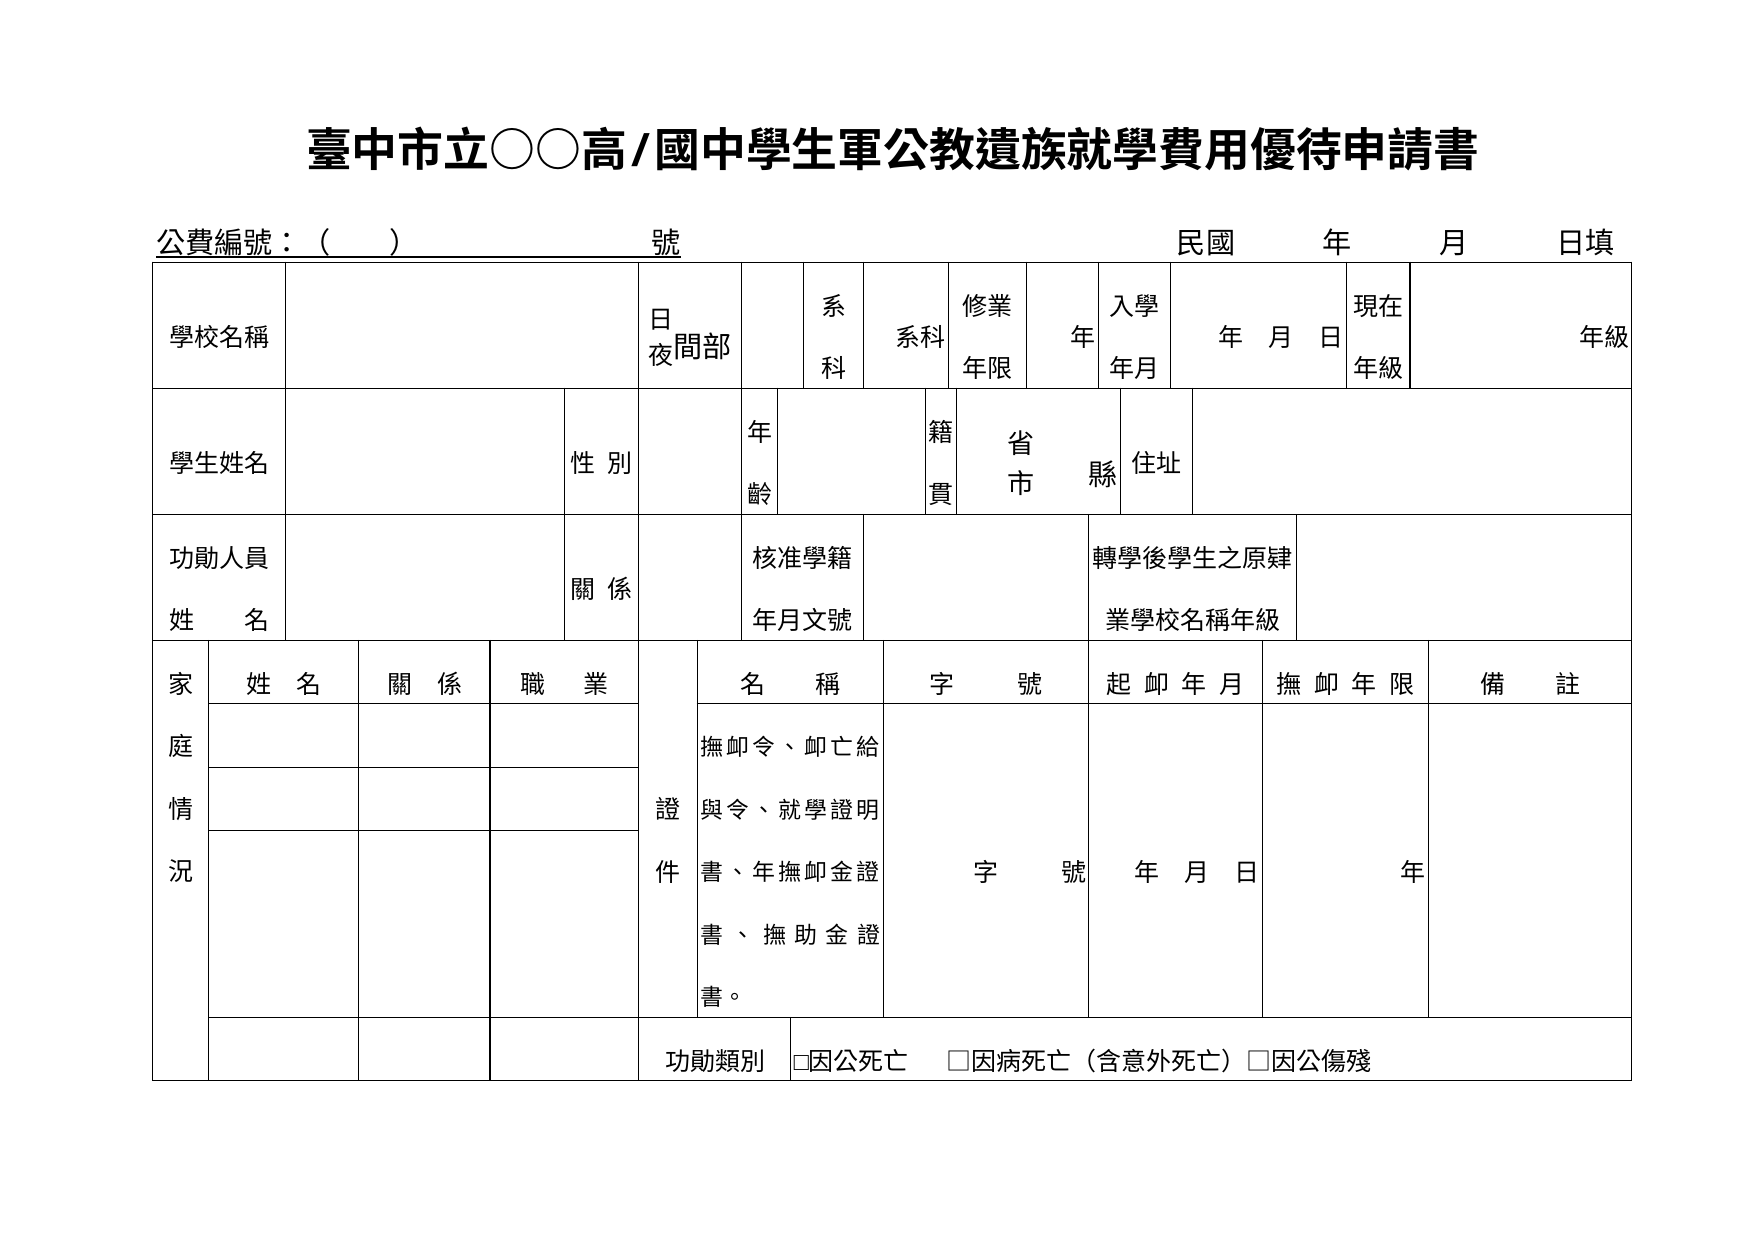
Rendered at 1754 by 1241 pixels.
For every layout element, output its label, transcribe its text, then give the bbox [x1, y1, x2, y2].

table_cell [491, 768, 638, 830]
table_cell 家 庭 情 況 [153, 641, 208, 1080]
table_cell [778, 389, 925, 514]
table_cell 系科 [804, 263, 863, 388]
table_cell 年級 [1411, 263, 1631, 388]
table_cell 年 [1263, 704, 1428, 1017]
table_cell 關 係 [565, 515, 638, 640]
table_cell 撫卹令、卹亡給與令、就學證明書、年撫卹金證書、撫助金證書。 [698, 704, 883, 1017]
table_cell 省市 縣 [957, 389, 1120, 514]
table_cell 證 件 [639, 641, 697, 1017]
table_cell 功勛人員 姓 名 [153, 515, 285, 640]
table_cell 修業 年限 [949, 263, 1026, 388]
table_cell [1429, 704, 1631, 1017]
table_cell [359, 1018, 489, 1080]
table_cell 現在 年級 [1347, 263, 1409, 388]
table_cell 性 別 [565, 389, 638, 514]
table_cell [286, 389, 564, 514]
table_cell 年齡 [742, 389, 777, 514]
table_cell 籍貫 [926, 389, 956, 514]
table_cell [359, 831, 489, 1017]
table_cell [639, 389, 741, 514]
table_cell [209, 831, 358, 1017]
table_cell [209, 1018, 358, 1080]
table_cell [1193, 389, 1631, 514]
table_cell [1297, 515, 1631, 640]
table_cell 姓 名 [209, 641, 358, 703]
table_cell [491, 704, 638, 767]
table_cell [491, 831, 638, 1017]
table_cell 功勛類別 [639, 1018, 790, 1080]
table_cell 學校名稱 [153, 263, 285, 388]
table_cell [359, 768, 489, 830]
table_cell 住址 [1121, 389, 1192, 514]
table_cell [209, 768, 358, 830]
table_cell 年 月 日 [1089, 704, 1262, 1017]
table_cell [286, 263, 638, 388]
table_cell [639, 515, 741, 640]
table_cell [742, 263, 803, 388]
table_cell 備 註 [1429, 641, 1631, 703]
table_cell 入學 年月 [1099, 263, 1170, 388]
table_cell 核准學籍 年月文號 [742, 515, 863, 640]
table_cell 系科 [864, 263, 948, 388]
table_cell [209, 704, 358, 767]
table_cell 年 月 日 [1171, 263, 1346, 388]
table_cell 日夜間部 [639, 263, 741, 388]
table_cell 名 稱 [698, 641, 883, 703]
table_cell 起 卹 年 月 [1089, 641, 1262, 703]
table_cell 職 業 [491, 641, 638, 703]
table_cell 撫 卹 年 限 [1263, 641, 1428, 703]
table_cell 學生姓名 [153, 389, 285, 514]
table_header 臺中市立○○高/國中學生軍公教遺族就學費用優待申請書 [153, 74, 1632, 199]
table_cell 關 係 [359, 641, 489, 703]
table_cell 字 號 [884, 704, 1088, 1017]
table_cell 年 [1027, 263, 1098, 388]
table_cell [359, 704, 489, 767]
table_cell 公費編號：（ ） 號 民國 年 月 日填 [153, 199, 1632, 262]
table_cell [286, 515, 564, 640]
table_cell □因公死亡 □因病死亡（含意外死亡）□因公傷殘 [791, 1018, 1631, 1080]
table_cell [491, 1018, 638, 1080]
table_cell 轉學後學生之原肄業學校名稱年級 [1089, 515, 1296, 640]
table_cell [864, 515, 1088, 640]
table_cell 字 號 [884, 641, 1088, 703]
